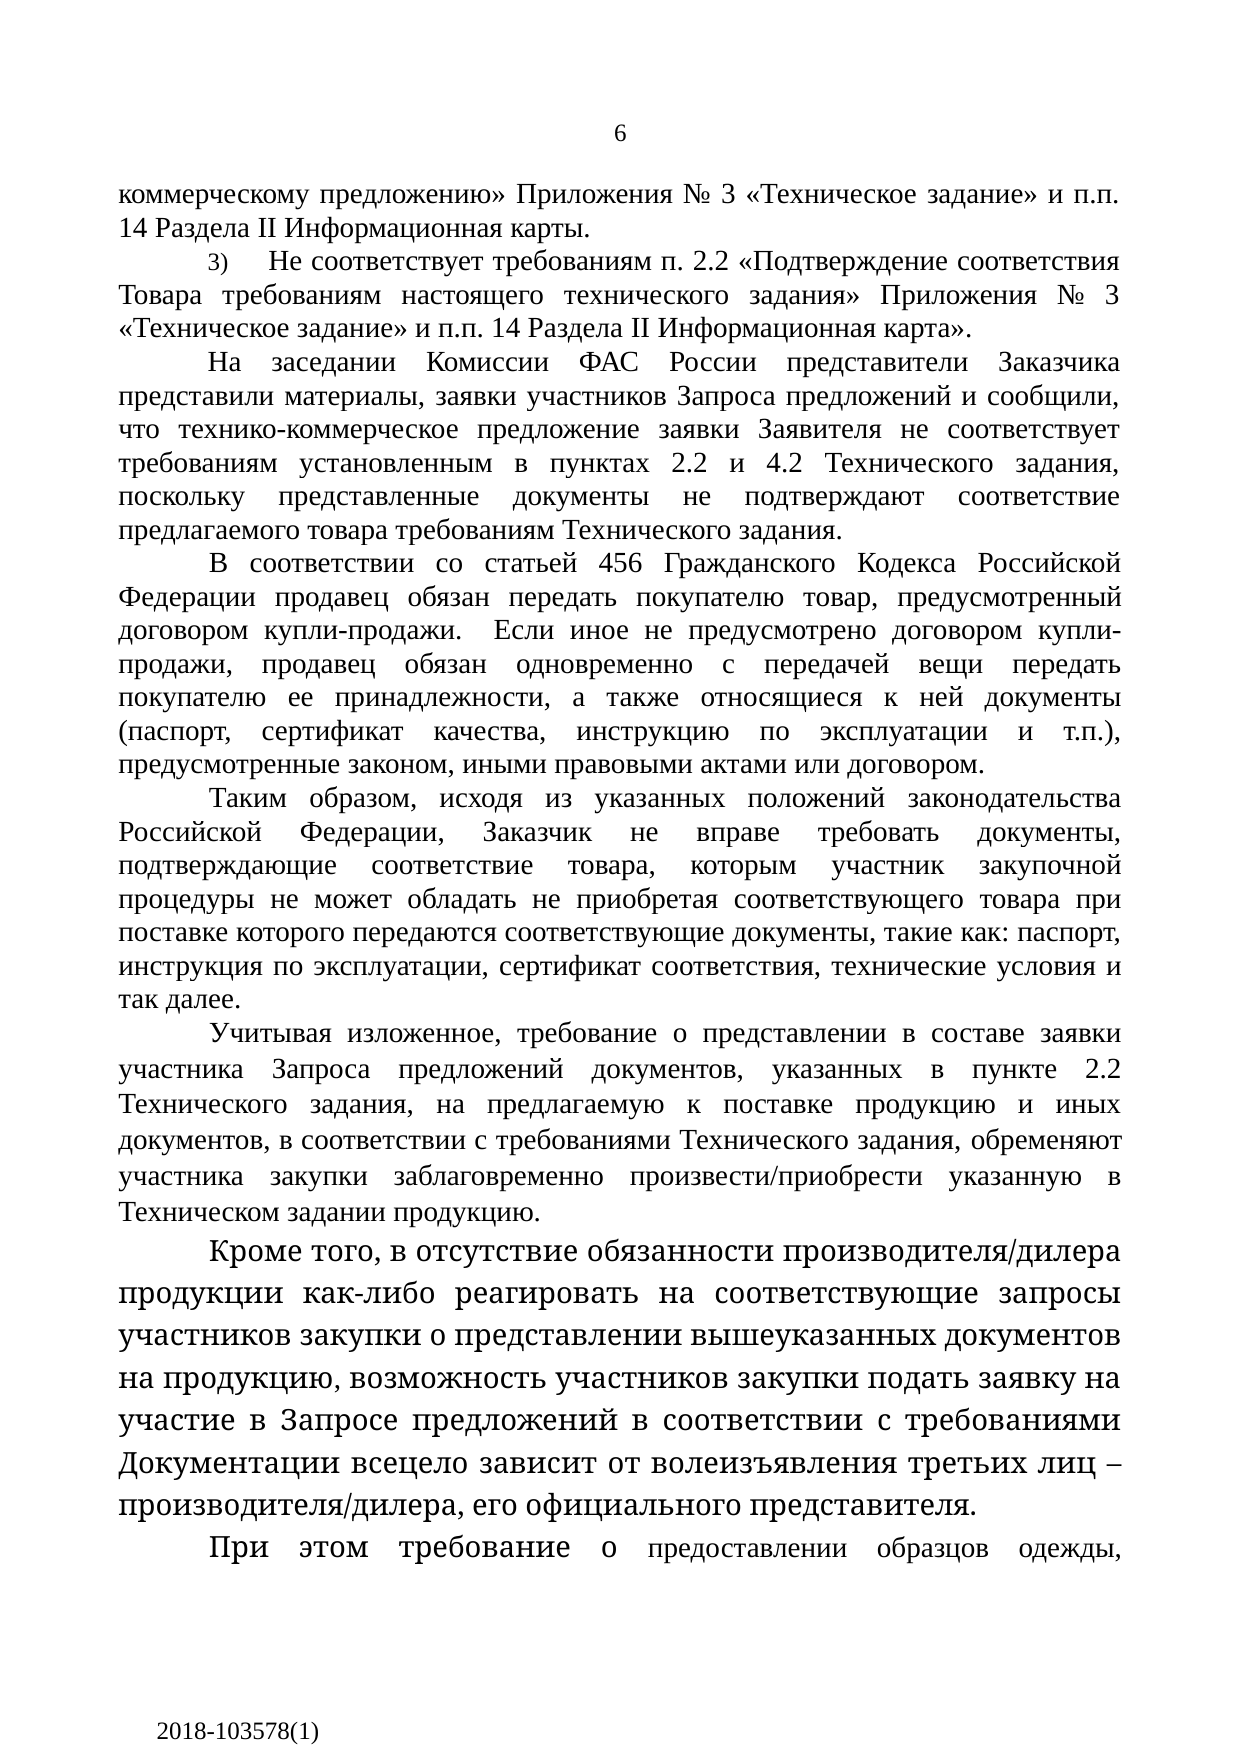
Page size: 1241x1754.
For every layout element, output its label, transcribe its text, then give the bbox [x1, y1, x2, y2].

list коммерческому предложению» Приложения № 3 «Техническое задание» и п.п. 14 Раздела II Информационная карты. [118, 176, 1121, 243]
text При этом требование о предоставлении образцов одежды, [118, 1527, 1122, 1566]
text Кроме того, в отсутствие обязанности производителя/дилера продукции как-либо реагировать на соответствующие запросы участников закупки о представлении вышеуказанных документов на продукцию, возможность участников закупки подать заявку на участие в Запросе предложений в соответствии с требованиями Документации всецело зависит от волеизъявления третьих лиц – производителя/дилера, его официального представителя. [118, 1230, 1122, 1524]
list Не соответствует требованиям п. 2.2 «Подтверждение соответствия Товара требованиям настоящего технического задания» Приложения № 3 «Техническое задание» и п.п. 14 Раздела II Информационная карта». [118, 243, 1121, 344]
text На заседании Комиссии ФАС России представители Заказчика представили материалы, заявки участников Запроса предложений и сообщили, что технико-коммерческое предложение заявки Заявителя не соответствует требованиям установленным в пунктах 2.2 и 4.2 Технического задания, поскольку представленные документы не подтверждают соответствие предлагаемого товара требованиям Технического задания. [118, 344, 1121, 545]
text Учитывая изложенное, требование о представлении в составе заявки участника Запроса предложений документов, указанных в пункте 2.2 Технического задания, на предлагаемую к поставке продукцию и иных документов, в соответствии с требованиями Технического задания, обременяют участника закупки заблаговременно произвести/приобрести указанную в Техническом задании продукцию. [118, 1015, 1122, 1228]
text В соответствии со статьей 456 Гражданского Кодекса Российской Федерации продавец обязан передать покупателю товар, предусмотренный договором купли-продажи. Если иное не предусмотрено договором купли-продажи, продавец обязан одновременно с передачей вещи передать покупателю ее принадлежности, а также относящиеся к ней документы (паспорт, сертификат качества, инструкцию по эксплуатации и т.п.), предусмотренные законом, иными правовыми актами или договором. [118, 545, 1122, 780]
text Таким образом, исходя из указанных положений законодательства Российской Федерации, Заказчик не вправе требовать документы, подтверждающие соответствие товара, которым участник закупочной процедуры не может обладать не приобретая соответствующего товара при поставке которого передаются соответствующие документы, такие как: паспорт, инструкция по эксплуатации, сертификат соответствия, технические условия и так далее. [118, 780, 1122, 1015]
